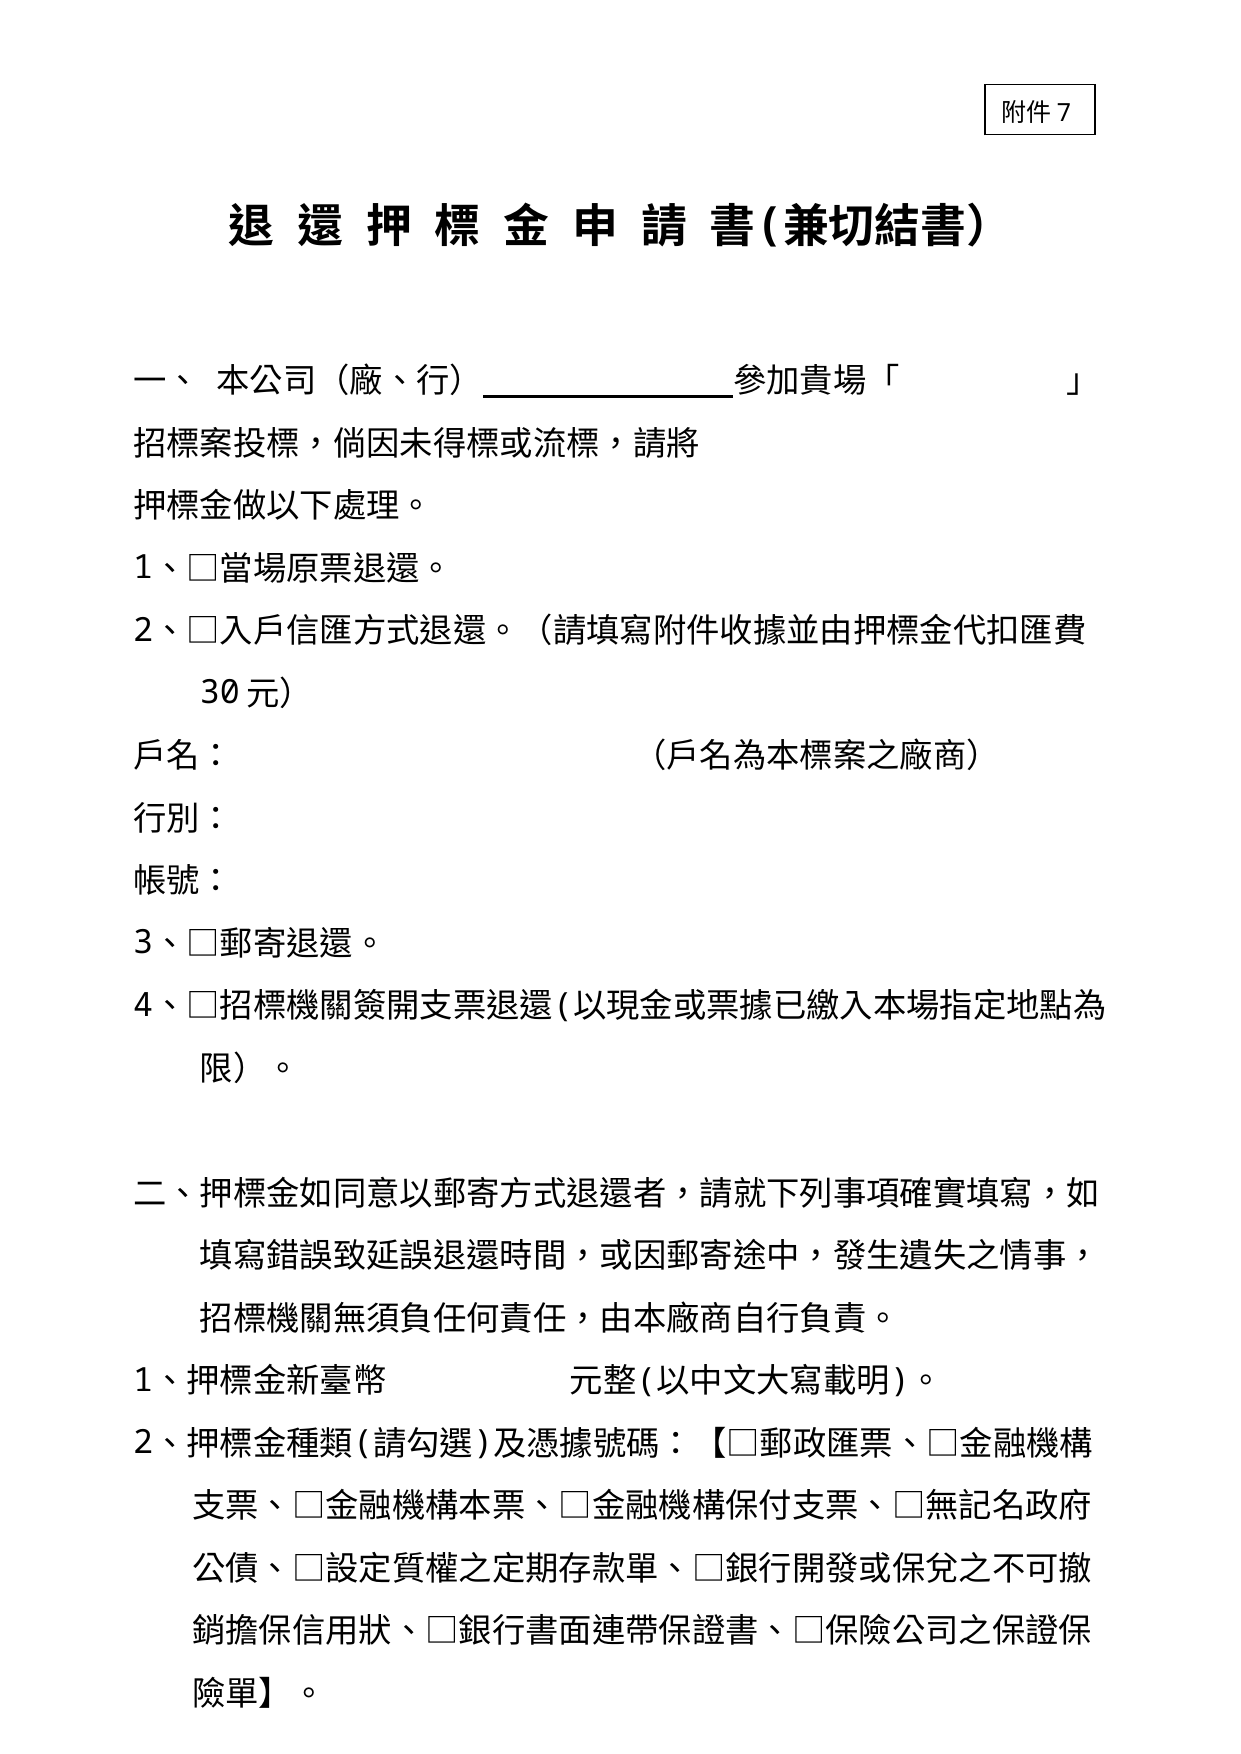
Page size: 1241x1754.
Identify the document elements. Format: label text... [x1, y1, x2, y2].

text 4、□招標機關簽開支票退還(以現金或票據已繳入本場指定地點為限）。 [133, 962, 1107, 1087]
text 附件7 [1001, 93, 1079, 126]
text 一、 本公司（廠、行） 參加貴場「 」招標案投標，倘因未得標或流標，請將 [133, 337, 1107, 462]
text 退 還 押 標 金 申 請 書(兼切結書） [133, 149, 1107, 274]
text 3、□郵寄退還。 [133, 899, 1107, 962]
text 戶名： （戶名為本標案之廠商） [133, 712, 1107, 774]
text 行別： [133, 774, 1107, 837]
text 2、□入戶信匯方式退還。（請填寫附件收據並由押標金代扣匯費30元） [133, 587, 1107, 712]
text 1、□當場原票退還。 [133, 524, 1107, 587]
text 2、押標金種類(請勾選)及憑據號碼：【□郵政匯票、□金融機構支票、□金融機構本票、□金融機構保付支票、□無記名政府公債、□設定質權之定期存款單、□銀行開發或保兌之不可撤銷擔保信用狀、□銀行書面連帶保證書、□保險公司之保證保險單】。 [133, 1399, 1107, 1712]
text 1、押標金新臺幣 元整(以中文大寫載明)。 [133, 1337, 1107, 1399]
text 押標金做以下處理。 [133, 462, 1107, 524]
text 二、押標金如同意以郵寄方式退還者，請就下列事項確實填寫，如填寫錯誤致延誤退還時間，或因郵寄途中，發生遺失之情事，招標機關無須負任何責任，由本廠商自行負責。 [133, 1149, 1107, 1337]
text 帳號： [133, 837, 1107, 899]
